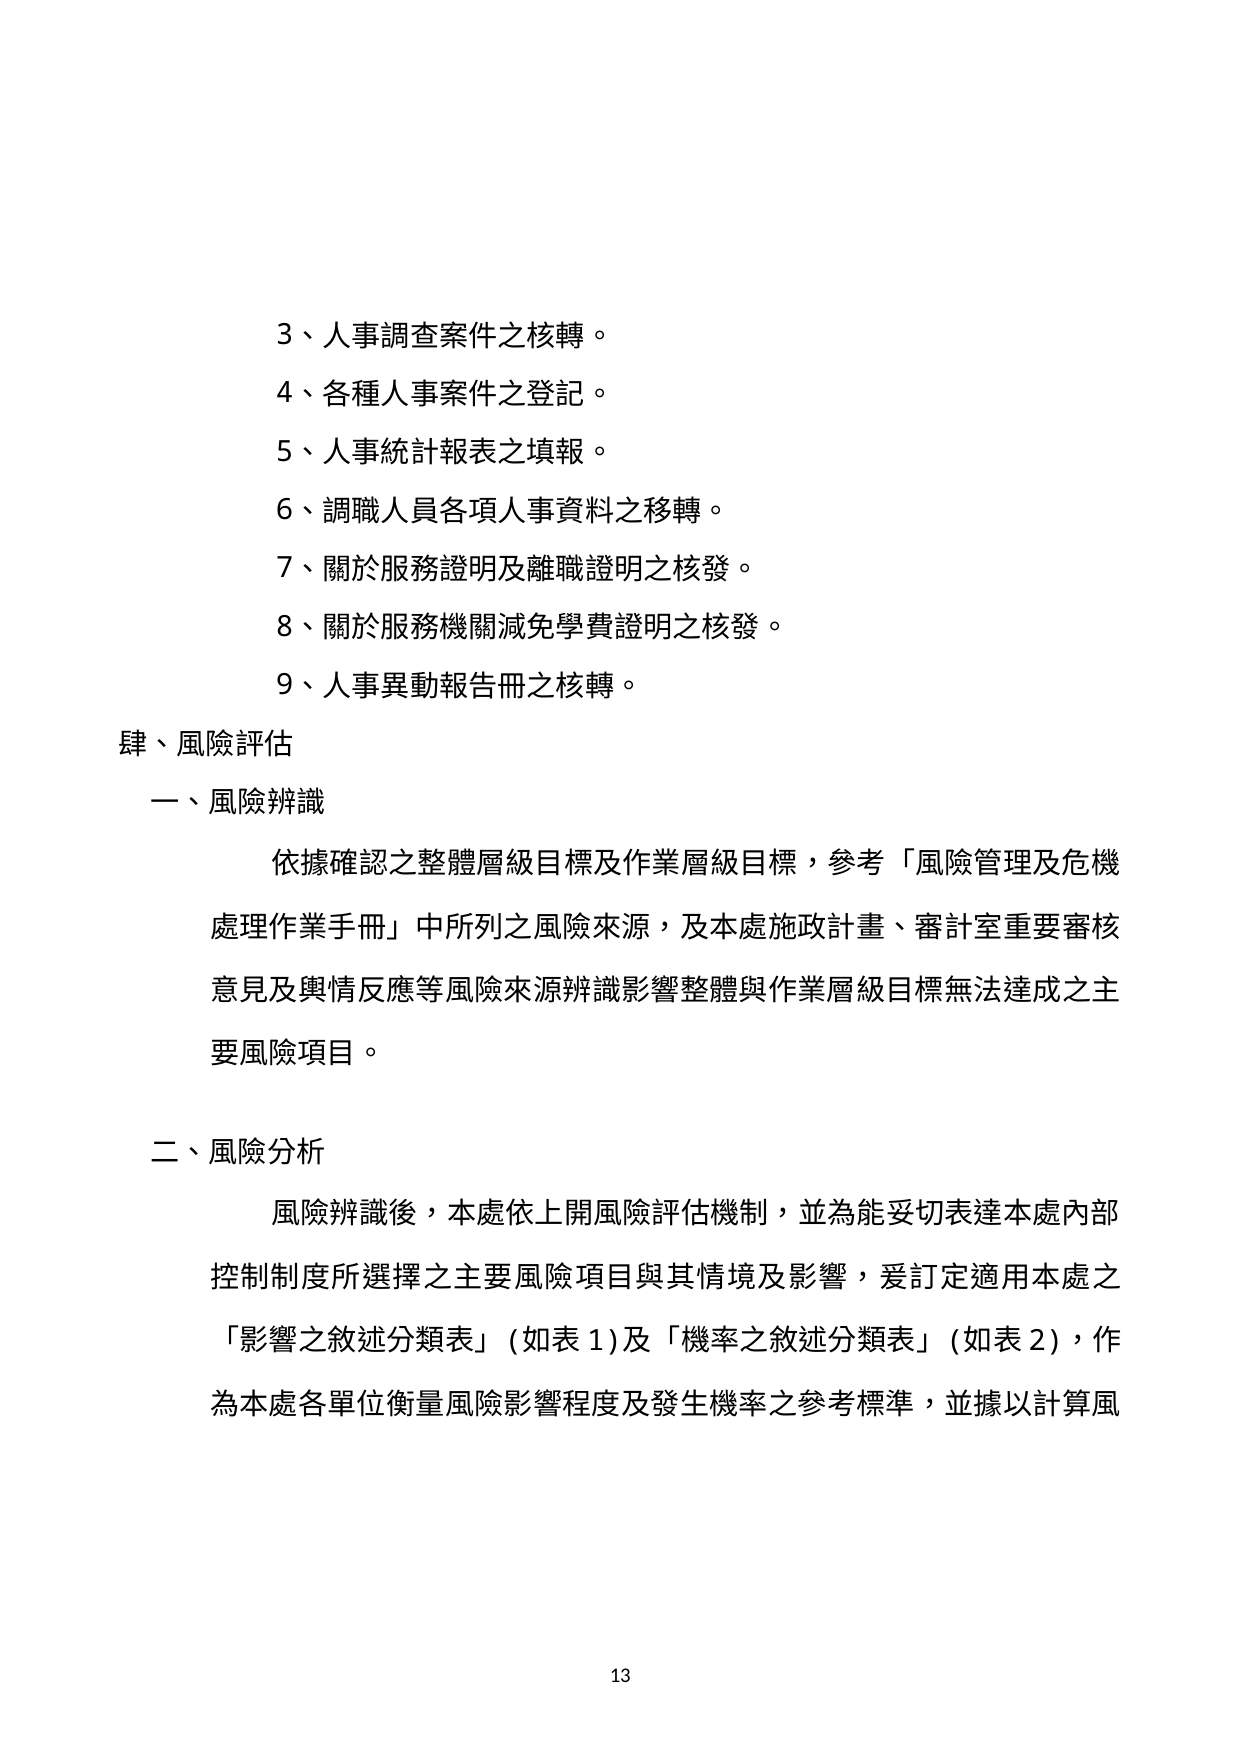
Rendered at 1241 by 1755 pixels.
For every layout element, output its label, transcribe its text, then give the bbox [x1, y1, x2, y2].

text 依據確認之整體層級目標及作業層級目標，參考「風險管理及危機處理作業手冊」中所列之風險來源，及本處施政計畫、審計室重要審核意見及輿情反應等風險來源辨識影響整體與作業層級目標無法達成之主要風險項目。 [210, 840, 1122, 1072]
text 9、人事異動報告冊之核轉。 [276, 644, 1122, 702]
text 5、人事統計報表之填報。 [276, 410, 1122, 469]
text 4、各種人事案件之登記。 [276, 352, 1122, 410]
text 一、風險辨識 [127, 760, 1122, 819]
text 3、人事調查案件之核轉。 [276, 294, 1122, 352]
text 風險辨識後，本處依上開風險評估機制，並為能妥切表達本處內部控制制度所選擇之主要風險項目與其情境及影響，爰訂定適用本處之「影響之敘述分類表」(如表1)及「機率之敘述分類表」(如表2)，作為本處各單位衡量風險影響程度及發生機率之參考標準，並據以計算風 [210, 1190, 1122, 1422]
text 二、風險分析 [127, 1110, 1122, 1169]
text 7、關於服務證明及離職證明之核發。 [276, 527, 1122, 585]
text 肆、風險評估 [118, 702, 1122, 760]
text 6、調職人員各項人事資料之移轉。 [276, 469, 1122, 527]
text 8、關於服務機關減免學費證明之核發。 [276, 585, 1122, 644]
